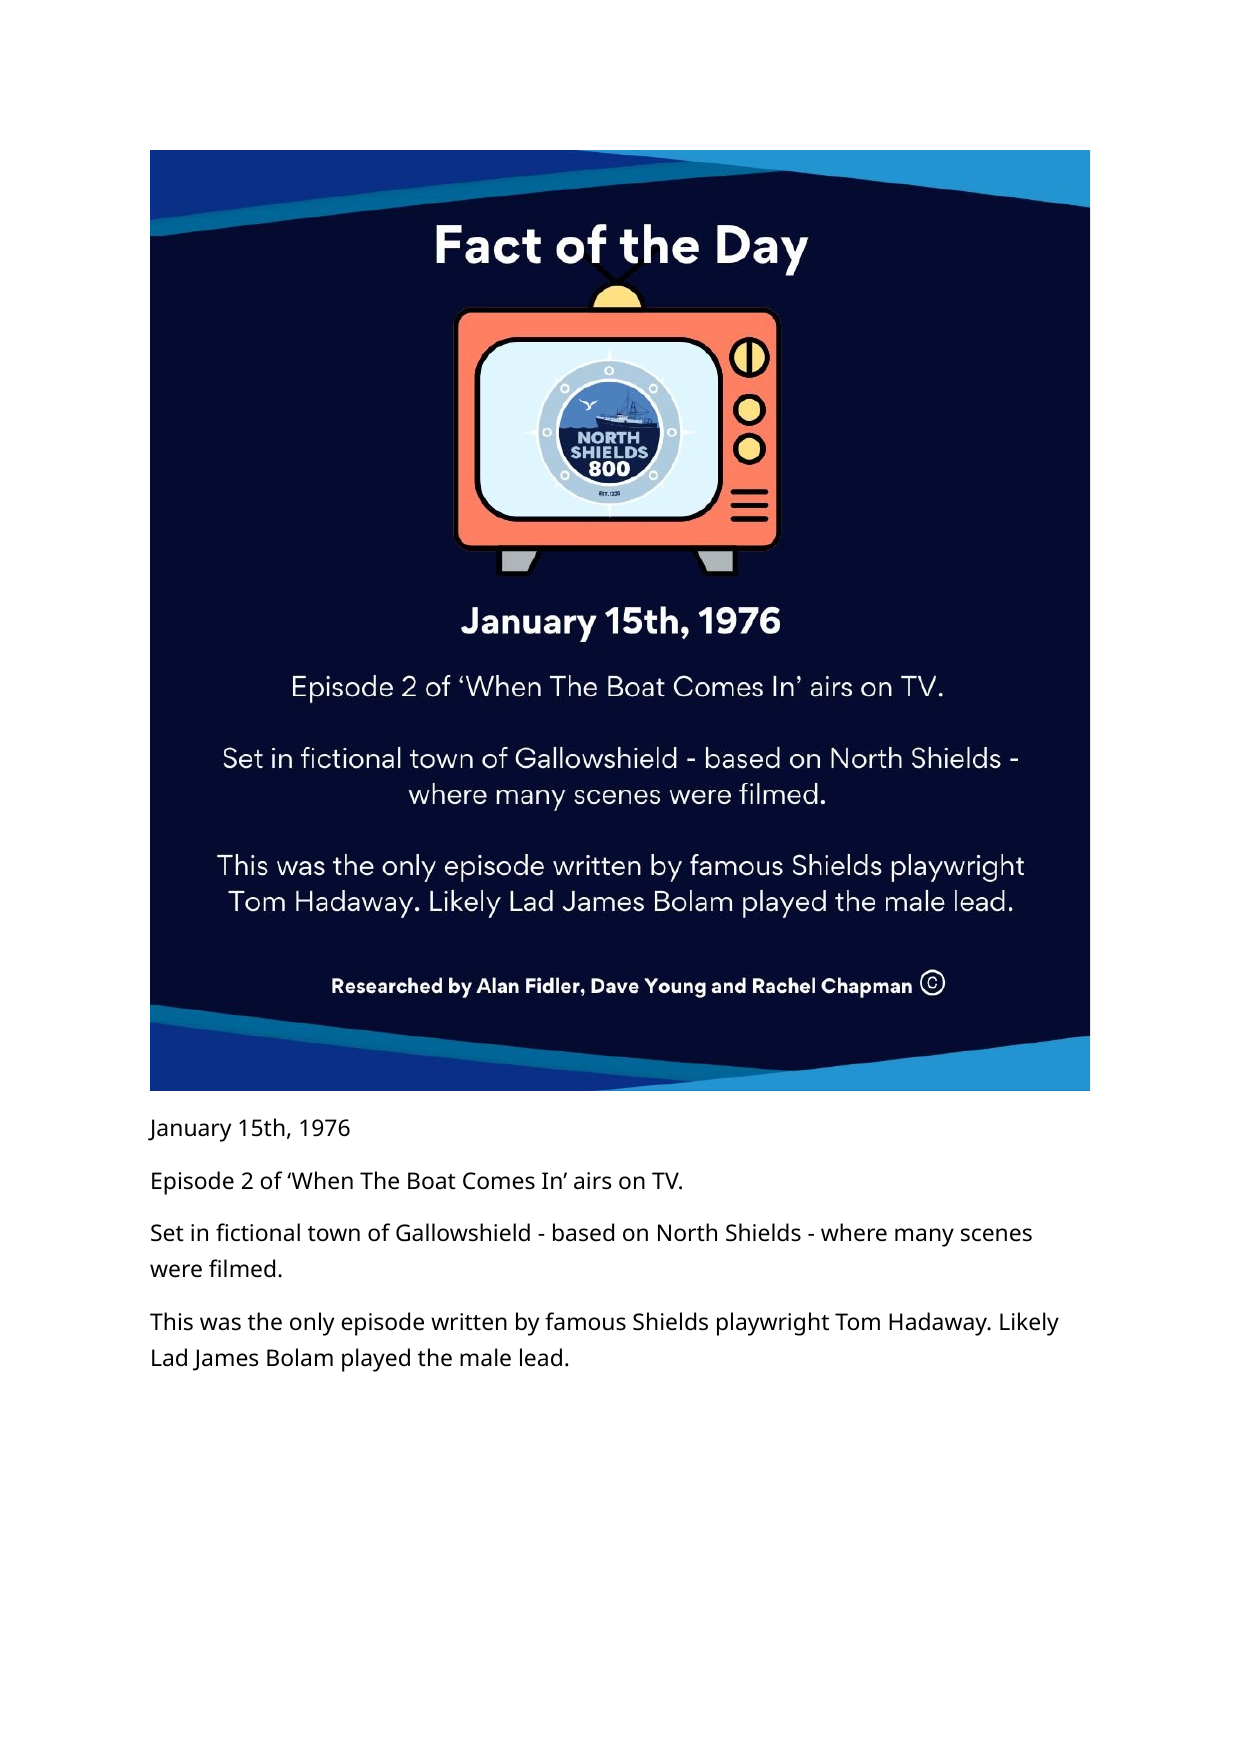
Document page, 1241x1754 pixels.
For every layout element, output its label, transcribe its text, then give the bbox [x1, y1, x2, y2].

text This was the only episode written by famous Shields playwright Tom Hadaway. Likely Lad James Bolam played the male lead. [150, 1306, 1090, 1373]
text January 15th, 1976 [150, 1112, 1090, 1143]
text Episode 2 of ‘When The Boat Comes In’ airs on TV. [150, 1164, 1090, 1196]
text Set in fictional town of Gallowshield - based on North Shields - where many scenes were filmed. [150, 1217, 1090, 1284]
